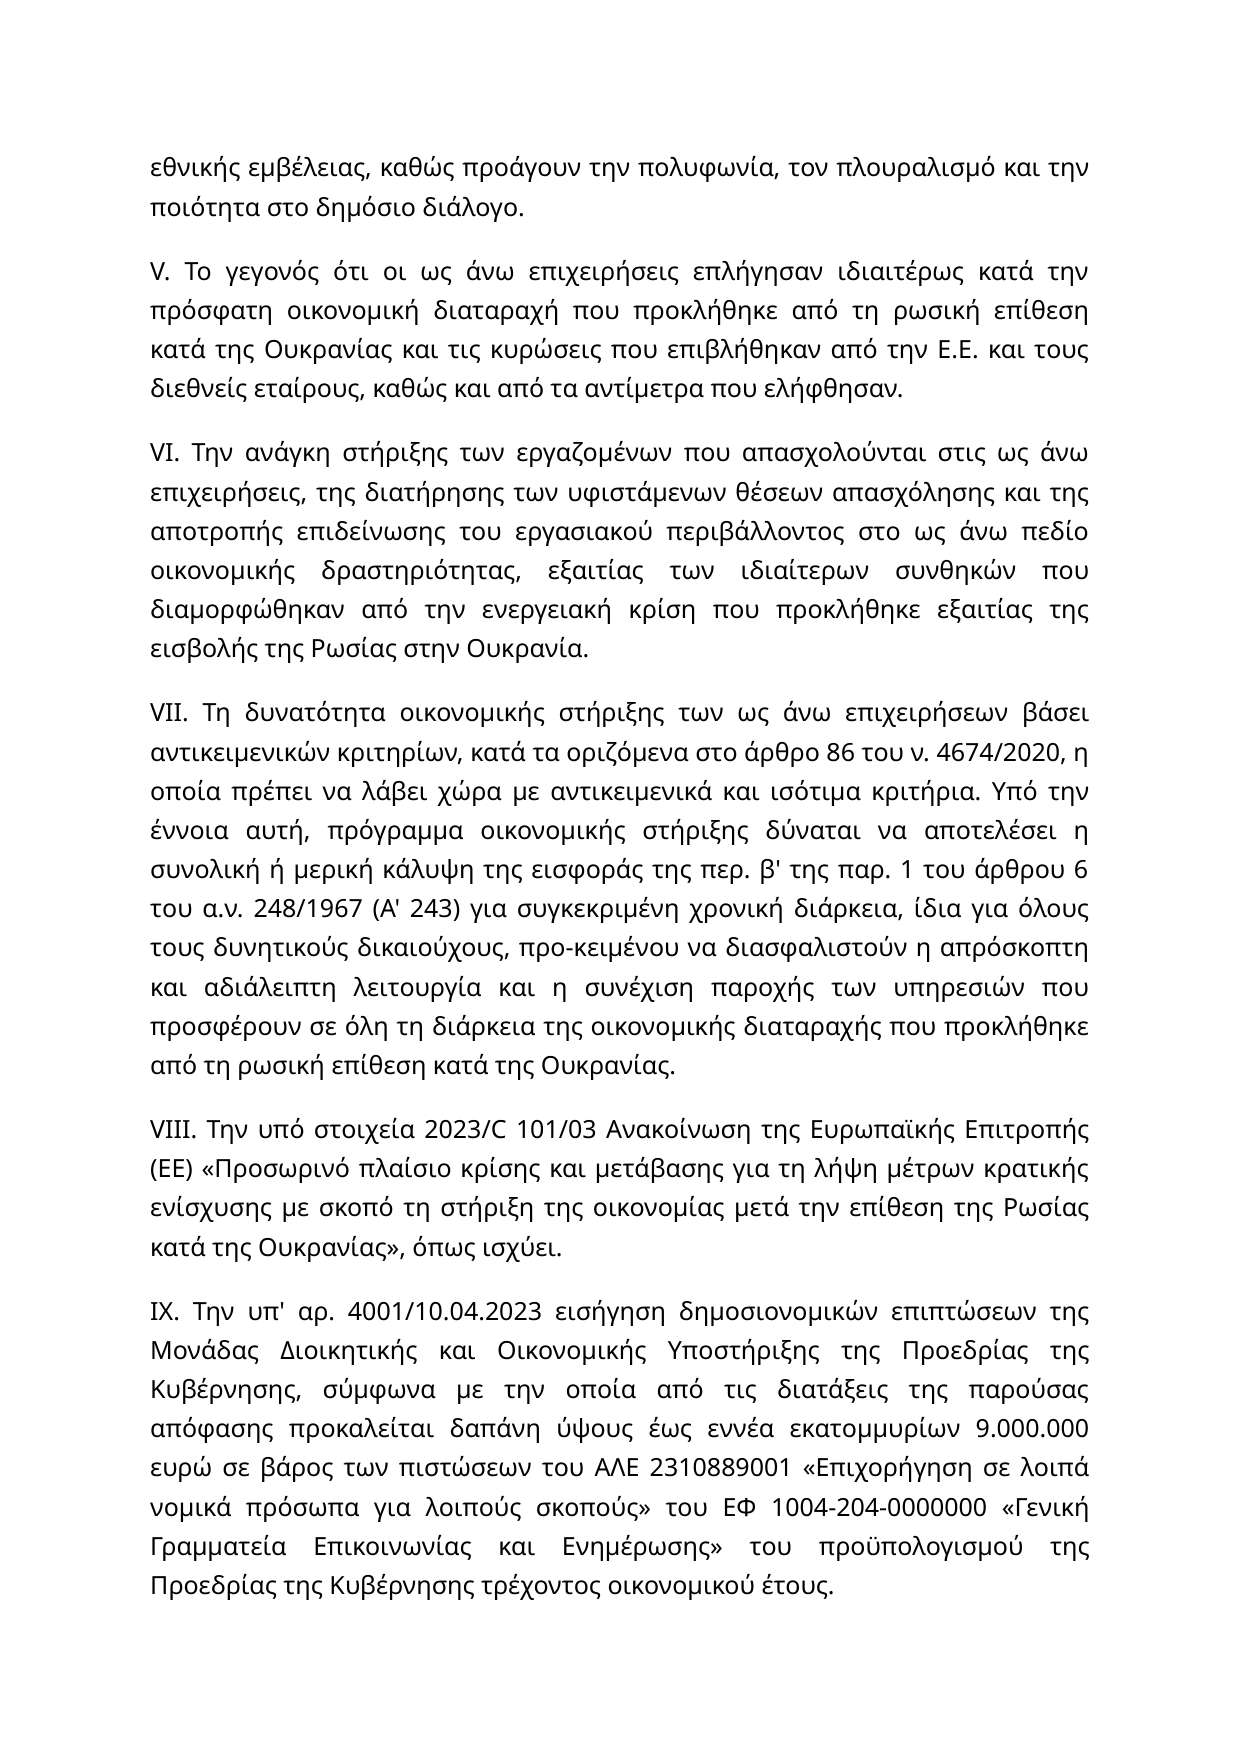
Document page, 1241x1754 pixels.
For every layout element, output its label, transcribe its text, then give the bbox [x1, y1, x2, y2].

text εθνικής εμβέλειας, καθώς προάγουν την πολυφωνία, τον πλουραλισμό και την ποιότητα στο δημόσιο διάλογο. [150, 150, 1090, 223]
text V. Το γεγονός ότι οι ως άνω επιχειρήσεις επλήγησαν ιδιαιτέρως κατά την πρόσφατη οικονομική διαταραχή που προκλήθηκε από τη ρωσική επίθεση κατά της Ουκρανίας και τις κυρώσεις που επιβλήθηκαν από την Ε.Ε. και τους διεθνείς εταίρους, καθώς και από τα αντίμετρα που ελήφθησαν. [150, 253, 1090, 405]
text VI. Την ανάγκη στήριξης των εργαζομένων που απασχολούνται στις ως άνω επιχειρήσεις, της διατήρησης των υφιστάμενων θέσεων απασχόλησης και της αποτροπής επιδείνωσης του εργασιακού περιβάλλοντος στο ως άνω πεδίο οικονομικής δραστηριότητας, εξαιτίας των ιδιαίτερων συνθηκών που διαμορφώθηκαν από την ενεργειακή κρίση που προκλήθηκε εξαιτίας της εισβολής της Ρωσίας στην Ουκρανία. [150, 435, 1090, 665]
text VIII. Την υπό στοιχεία 2023/C 101/03 Ανακοίνωση της Ευρωπαϊκής Επιτροπής (ΕΕ) «Προσωρινό πλαίσιο κρίσης και μετάβασης για τη λήψη μέτρων κρατικής ενίσχυσης με σκοπό τη στήριξη της οικονομίας μετά την επίθεση της Ρωσίας κατά της Ουκρανίας», όπως ισχύει. [150, 1112, 1090, 1263]
text ΙΧ. Την υπ' αρ. 4001/10.04.2023 εισήγηση δημοσιονομικών επιπτώσεων της Μονάδας Διοικητικής και Οικονομικής Υποστήριξης της Προεδρίας της Κυβέρνησης, σύμφωνα με την οποία από τις διατάξεις της παρούσας απόφασης προκαλείται δαπάνη ύψους έως εννέα εκατομμυρίων 9.000.000 ευρώ σε βάρος των πιστώσεων του ΑΛΕ 2310889001 «Επιχορήγηση σε λοιπά νομικά πρόσωπα για λοιπούς σκοπούς» του ΕΦ 1004-204-0000000 «Γενική Γραμματεία Επικοινωνίας και Ενημέρωσης» του προϋπολογισμού της Προεδρίας της Κυβέρνησης τρέχοντος οικονομικού έτους. [150, 1293, 1090, 1602]
text VII. Τη δυνατότητα οικονομικής στήριξης των ως άνω επιχειρήσεων βάσει αντικειμενικών κριτηρίων, κατά τα οριζόμενα στο άρθρο 86 του ν. 4674/2020, η οποία πρέπει να λάβει χώρα με αντικειμενικά και ισότιμα κριτήρια. Υπό την έννοια αυτή, πρόγραμμα οικονομικής στήριξης δύναται να αποτελέσει η συνολική ή μερική κάλυψη της εισφοράς της περ. β' της παρ. 1 του άρθρου 6 του α.ν. 248/1967 (Α' 243) για συγκεκριμένη χρονική διάρκεια, ίδια για όλους τους δυνητικούς δικαιούχους, προ-κειμένου να διασφαλιστούν η απρόσκοπτη και αδιάλειπτη λειτουργία και η συνέχιση παροχής των υπηρεσιών που προσφέρουν σε όλη τη διάρκεια της οικονομικής διαταραχής που προκλήθηκε από τη ρωσική επίθεση κατά της Ουκρανίας. [150, 695, 1090, 1082]
